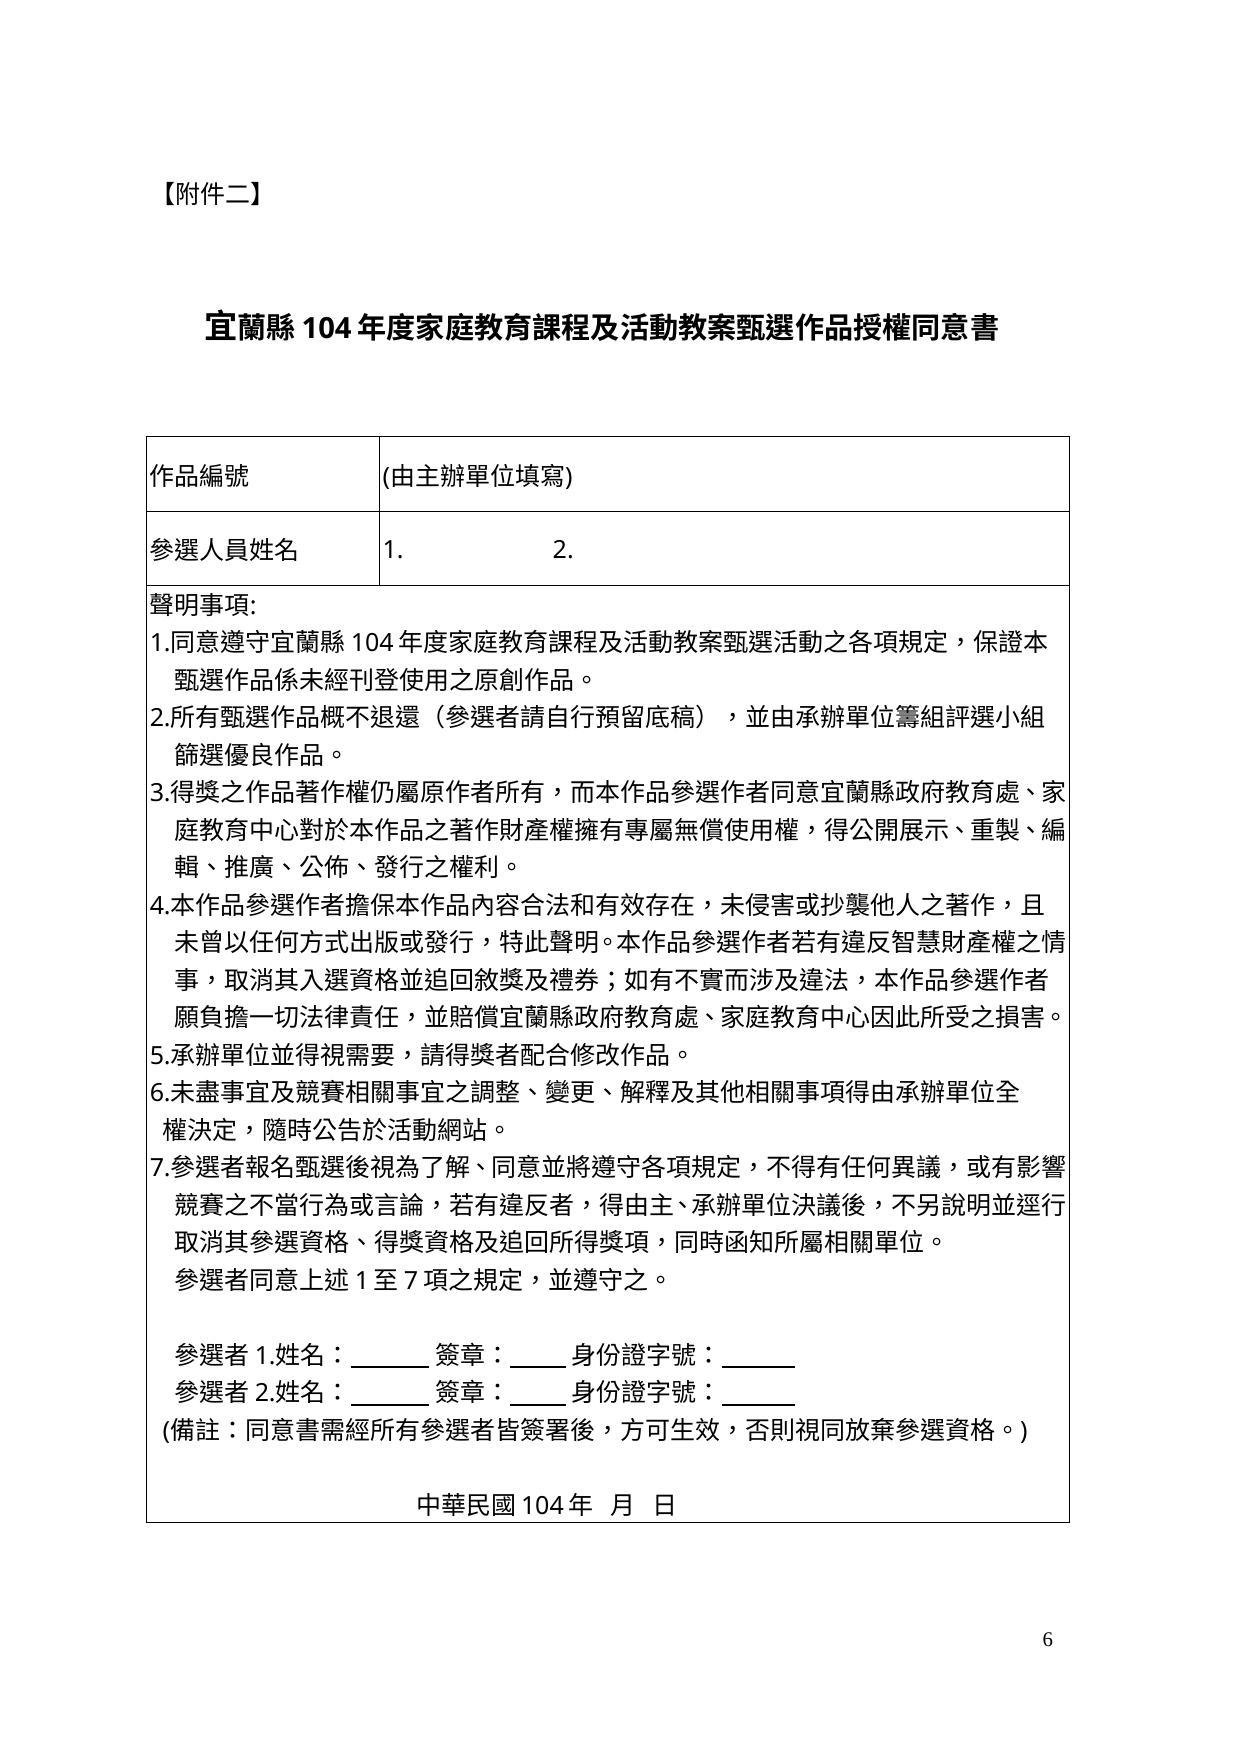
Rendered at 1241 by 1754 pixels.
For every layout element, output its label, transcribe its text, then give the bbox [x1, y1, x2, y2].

table_cell 1. 2. [380, 512, 1069, 585]
table_header 作品編號 [147, 437, 379, 511]
table_header (由主辦單位填寫) [380, 437, 1069, 511]
table_cell 聲明事項: 1.同意遵守宜蘭縣104年度家庭教育課程及活動教案甄選活動之各項規定，保證本甄選作品係未經刊登使用之原創作品。 2.所有甄選作品概不退還（參選者請自行預留底稿），並由承辦單位籌組評選小組篩選優良作品。 3.得獎之作品著作權仍屬原作者所有，而本作品參選作者同意宜蘭縣政府教育處、家庭教育中心對於本作品之著作財產權擁有專屬無償使用權，得公開展示、重製、編輯、推廣、公佈、發行之權利。 4.本作品參選作者擔保本作品內容合法和有效存在，未侵害或抄襲他人之著作，且未曾以任何方式出版或發行，特此聲明。本作品參選作者若有違反智慧財產權之情事，取消其入選資格並追回敘獎及禮券；如有不實而涉及違法，本作品參選作者願負擔一切法律責任，並賠償宜蘭縣政府教育處、家庭教育中心因此所受之損害。 5.承辦單位並得視需要，請得獎者配合修改作品。 6.未盡事宜及競賽相關事宜之調整、變更、解釋及其他相關事項得由承辦單位全 權決定，隨時公告於活動網站。 7.參選者報名甄選後視為了解、同意並將遵守各項規定，不得有任何異議，或有影響競賽之不當行為或言論，若有違反者，得由主、承辦單位決議後，不另說明並逕行取消其參選資格、得獎資格及追回所得獎項，同時函知所屬相關單位。 參選者同意上述1至7項之規定，並遵守之。 參選者1.姓名： 簽章： 身份證字號： 參選者2.姓名： 簽章： 身份證字號： (備註：同意書需經所有參選者皆簽署後，方可生效，否則視同放棄參選資格。) 中華民國104年 月 日 [147, 586, 1069, 1522]
table_cell 參選人員姓名 [147, 512, 379, 585]
text 【附件二】 [150, 174, 1053, 211]
text 宜蘭縣104年度家庭教育課程及活動教案甄選作品授權同意書 [150, 286, 1053, 361]
